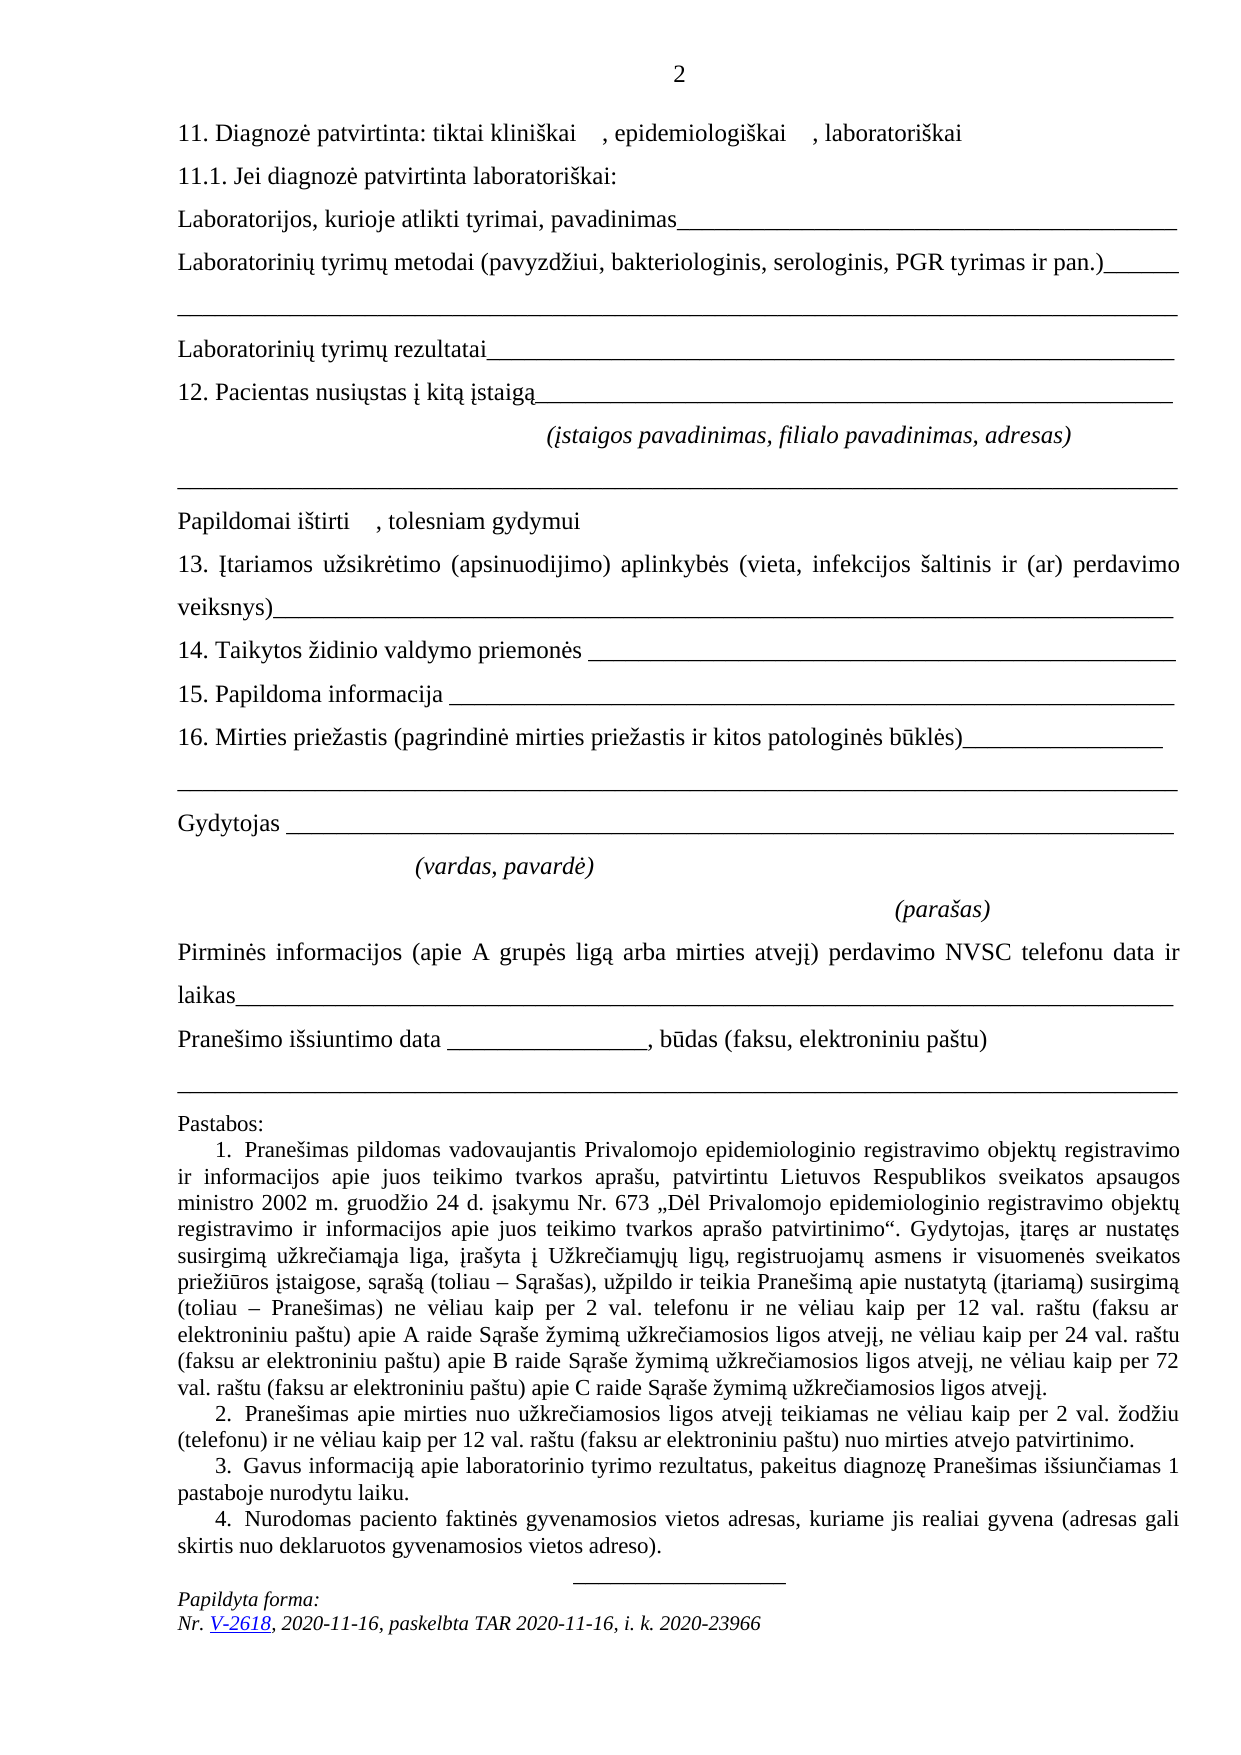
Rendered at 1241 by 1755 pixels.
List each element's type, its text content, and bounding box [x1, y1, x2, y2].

text 2. Pranešimas apie mirties nuo užkrečiamosios ligos atvejį teikiamas ne vėliau kaip per 2 val. žodžiu (telefonu) ir ne vėliau kaip per 12 val. raštu (faksu ar elektroniniu paštu) nuo mirties atvejo patvirtinimo. [177, 1400, 1181, 1453]
text 11.1. Jei diagnozė patvirtinta laboratoriškai: [177, 161, 1181, 190]
text 3. Gavus informaciją apie laboratorinio tyrimo rezultatus, pakeitus diagnozę Pranešimas išsiunčiamas 1 pastaboje nurodytu laiku. [177, 1453, 1181, 1505]
text 11. Diagnozė patvirtinta: tiktai kliniškai , epidemiologiškai , laboratoriškai  [177, 118, 1181, 147]
text 4. Nurodomas paciento faktinės gyvenamosios vietos adresas, kuriame jis realiai gyvena (adresas gali skirtis nuo deklaruotos gyvenamosios vietos adreso). [177, 1505, 1181, 1558]
text (įstaigos pavadinimas, filialo pavadinimas, adresas) [177, 420, 1181, 449]
text Pranešimo išsiuntimo data ________________, būdas (faksu, elektroniniu paštu) ________________________________________________________________________________ [177, 1024, 1181, 1096]
text Laboratorinių tyrimų metodai (pavyzdžiui, bakteriologinis, serologinis, PGR tyrimas ir pan.)______ [177, 247, 1181, 276]
text Nr. V-2618, 2020-11-16, paskelbta TAR 2020-11-16, i. k. 2020-23966 [177, 1611, 1181, 1635]
text 16. Mirties priežastis (pagrindinė mirties priežastis ir kitos patologinės būklės)________________ [177, 722, 1181, 751]
text 1. Pranešimas pildomas vadovaujantis Privalomojo epidemiologinio registravimo objektų registravimo ir informacijos apie juos teikimo tvarkos aprašu, patvirtintu Lietuvos Respublikos sveikatos apsaugos ministro 2002 m. gruodžio 24 d. įsakymu Nr. 673 „Dėl Privalomojo epidemiologinio registravimo objektų registravimo ir informacijos apie juos teikimo tvarkos aprašo patvirtinimo“. Gydytojas, įtaręs ar nustatęs susirgimą užkrečiamąja liga, įrašyta į Užkrečiamųjų ligų, registruojamų asmens ir visuomenės sveikatos priežiūros įstaigose, sąrašą (toliau – Sąrašas), užpildo ir teikia Pranešimą apie nustatytą (įtariamą) susirgimą (toliau – Pranešimas) ne vėliau kaip per 2 val. telefonu ir ne vėliau kaip per 12 val. raštu (faksu ar elektroniniu paštu) apie A raide Sąraše žymimą užkrečiamosios ligos atvejį, ne vėliau kaip per 24 val. raštu (faksu ar elektroniniu paštu) apie B raide Sąraše žymimą užkrečiamosios ligos atvejį, ne vėliau kaip per 72 val. raštu (faksu ar elektroniniu paštu) apie C raide Sąraše žymimą užkrečiamosios ligos atvejį. [177, 1136, 1181, 1400]
text _________________ [177, 1558, 1181, 1587]
text 14. Taikytos židinio valdymo priemonės _______________________________________________ [177, 636, 1181, 664]
text Laboratorinių tyrimų rezultatai_______________________________________________________ [177, 334, 1181, 362]
text 15. Papildoma informacija __________________________________________________________ [177, 679, 1181, 707]
text Papildomai ištirti , tolesniam gydymui  [177, 506, 1181, 535]
text ________________________________________________________________________________ [177, 291, 1181, 319]
text Papildyta forma: [177, 1587, 1181, 1611]
text ________________________________________________________________________________ [177, 463, 1181, 492]
text Pirminės informacijos (apie A grupės ligą arba mirties atvejį) perdavimo NVSC telefonu data ir laikas___________________________________________________________________________ [177, 937, 1181, 1009]
text Laboratorijos, kurioje atlikti tyrimai, pavadinimas________________________________________ [177, 204, 1181, 233]
text Gydytojas _______________________________________________________________________ [177, 808, 1181, 837]
text (vardas, pavardė) (parašas) [177, 851, 1181, 923]
text Pastabos: [177, 1110, 1181, 1136]
text ________________________________________________________________________________ [177, 765, 1181, 794]
text 12. Pacientas nusiųstas į kitą įstaigą___________________________________________________ [177, 377, 1181, 406]
text 13. Įtariamos užsikrėtimo (apsinuodijimo) aplinkybės (vieta, infekcijos šaltinis ir (ar) perdavimo veiksnys)________________________________________________________________________ [177, 549, 1181, 621]
